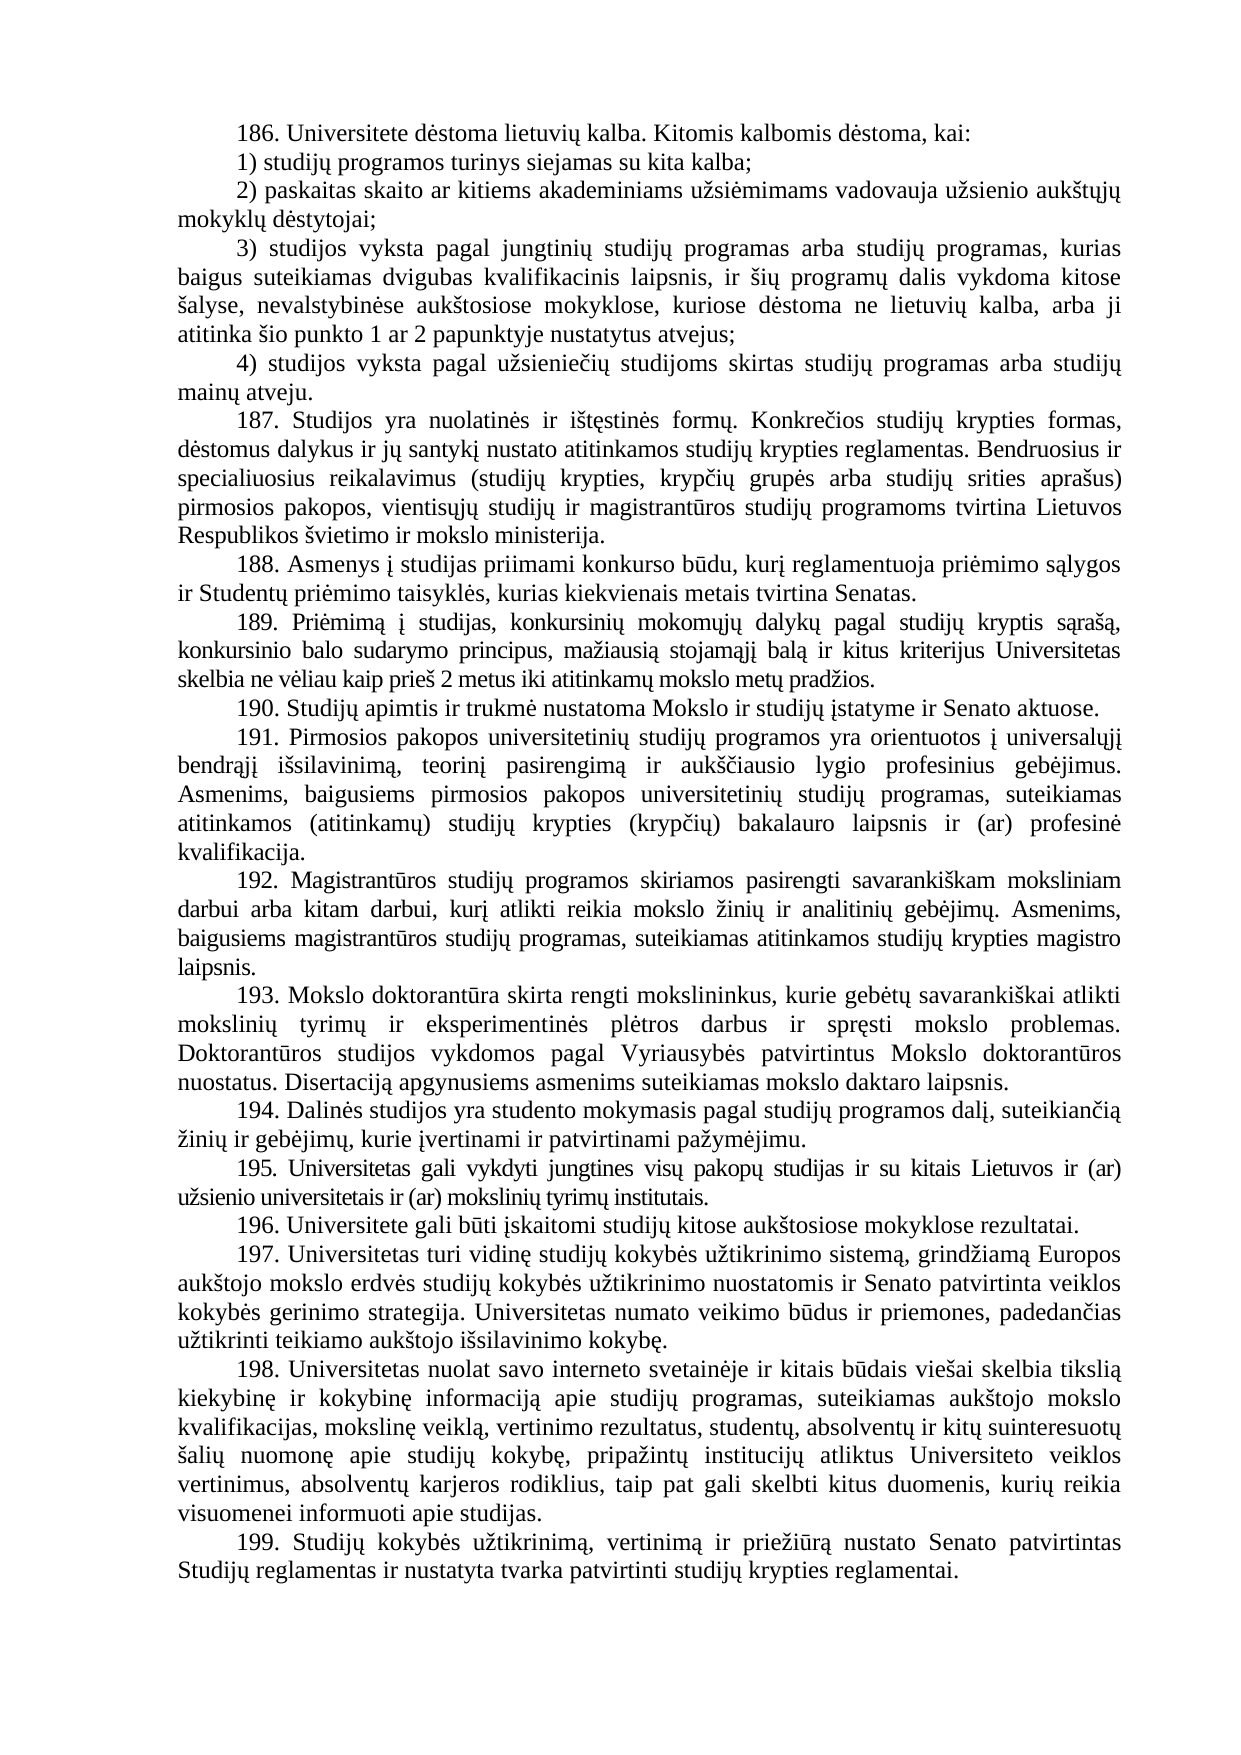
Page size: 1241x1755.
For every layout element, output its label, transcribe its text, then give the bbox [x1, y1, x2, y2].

text 3) studijos vyksta pagal jungtinių studijų programas arba studijų programas, kurias baigus suteikiamas dvigubas kvalifikacinis laipsnis, ir šių programų dalis vykdoma kitose šalyse, nevalstybinėse aukštosiose mokyklose, kuriose dėstoma ne lietuvių kalba, arba ji atitinka šio punkto 1 ar 2 papunktyje nustatytus atvejus; [177, 233, 1122, 348]
text 4) studijos vyksta pagal užsieniečių studijoms skirtas studijų programas arba studijų mainų atveju. [177, 348, 1122, 406]
text 2) paskaitas skaito ar kitiems akademiniams užsiėmimams vadovauja užsienio aukštųjų mokyklų dėstytojai; [177, 176, 1122, 233]
text 187. Studijos yra nuolatinės ir ištęstinės formų. Konkrečios studijų krypties formas, dėstomus dalykus ir jų santykį nustato atitinkamos studijų krypties reglamentas. Bendruosius ir specialiuosius reikalavimus (studijų krypties, krypčių grupės arba studijų srities aprašus) pirmosios pakopos, vientisųjų studijų ir magistrantūros studijų programoms tvirtina Lietuvos Respublikos švietimo ir mokslo ministerija. [177, 406, 1122, 549]
text 192. Magistrantūros studijų programos skiriamos pasirengti savarankiškam moksliniam darbui arba kitam darbui, kurį atlikti reikia mokslo žinių ir analitinių gebėjimų. Asmenims, baigusiems magistrantūros studijų programas, suteikiamas atitinkamos studijų krypties magistro laipsnis. [177, 866, 1122, 981]
text 188. Asmenys į studijas priimami konkurso būdu, kurį reglamentuoja priėmimo sąlygos ir Studentų priėmimo taisyklės, kurias kiekvienais metais tvirtina Senatas. [177, 549, 1122, 607]
text 186. Universitete dėstoma lietuvių kalba. Kitomis kalbomis dėstoma, kai: [177, 118, 1122, 147]
text 191. Pirmosios pakopos universitetinių studijų programos yra orientuotos į universalųjį bendrąjį išsilavinimą, teorinį pasirengimą ir aukščiausio lygio profesinius gebėjimus. Asmenims, baigusiems pirmosios pakopos universitetinių studijų programas, suteikiamas atitinkamos (atitinkamų) studijų krypties (krypčių) bakalauro laipsnis ir (ar) profesinė kvalifikacija. [177, 722, 1122, 866]
text 194. Dalinės studijos yra studento mokymasis pagal studijų programos dalį, suteikiančią žinių ir gebėjimų, kurie įvertinami ir patvirtinami pažymėjimu. [177, 1096, 1122, 1153]
text 189. Priėmimą į studijas, konkursinių mokomųjų dalykų pagal studijų kryptis sąrašą, konkursinio balo sudarymo principus, mažiausią stojamąjį balą ir kitus kriterijus Universitetas skelbia ne vėliau kaip prieš 2 metus iki atitinkamų mokslo metų pradžios. [177, 607, 1122, 693]
text 193. Mokslo doktorantūra skirta rengti mokslininkus, kurie gebėtų savarankiškai atlikti mokslinių tyrimų ir eksperimentinės plėtros darbus ir spręsti mokslo problemas. Doktorantūros studijos vykdomos pagal Vyriausybės patvirtintus Mokslo doktorantūros nuostatus. Disertaciją apgynusiems asmenims suteikiamas mokslo daktaro laipsnis. [177, 981, 1122, 1096]
text 197. Universitetas turi vidinę studijų kokybės užtikrinimo sistemą, grindžiamą Europos aukštojo mokslo erdvės studijų kokybės užtikrinimo nuostatomis ir Senato patvirtinta veiklos kokybės gerinimo strategija. Universitetas numato veikimo būdus ir priemones, padedančias užtikrinti teikiamo aukštojo išsilavinimo kokybę. [177, 1239, 1122, 1354]
text 199. Studijų kokybės užtikrinimą, vertinimą ir priežiūrą nustato Senato patvirtintas Studijų reglamentas ir nustatyta tvarka patvirtinti studijų krypties reglamentai. [177, 1527, 1122, 1584]
text 195. Universitetas gali vykdyti jungtines visų pakopų studijas ir su kitais Lietuvos ir (ar) užsienio universitetais ir (ar) mokslinių tyrimų institutais. [177, 1153, 1122, 1211]
text 196. Universitete gali būti įskaitomi studijų kitose aukštosiose mokyklose rezultatai. [177, 1211, 1122, 1239]
text 1) studijų programos turinys siejamas su kita kalba; [177, 147, 1122, 176]
text 198. Universitetas nuolat savo interneto svetainėje ir kitais būdais viešai skelbia tikslią kiekybinę ir kokybinę informaciją apie studijų programas, suteikiamas aukštojo mokslo kvalifikacijas, mokslinę veiklą, vertinimo rezultatus, studentų, absolventų ir kitų suinteresuotų šalių nuomonę apie studijų kokybę, pripažintų institucijų atliktus Universiteto veiklos vertinimus, absolventų karjeros rodiklius, taip pat gali skelbti kitus duomenis, kurių reikia visuomenei informuoti apie studijas. [177, 1354, 1122, 1527]
text 190. Studijų apimtis ir trukmė nustatoma Mokslo ir studijų įstatyme ir Senato aktuose. [177, 693, 1122, 722]
